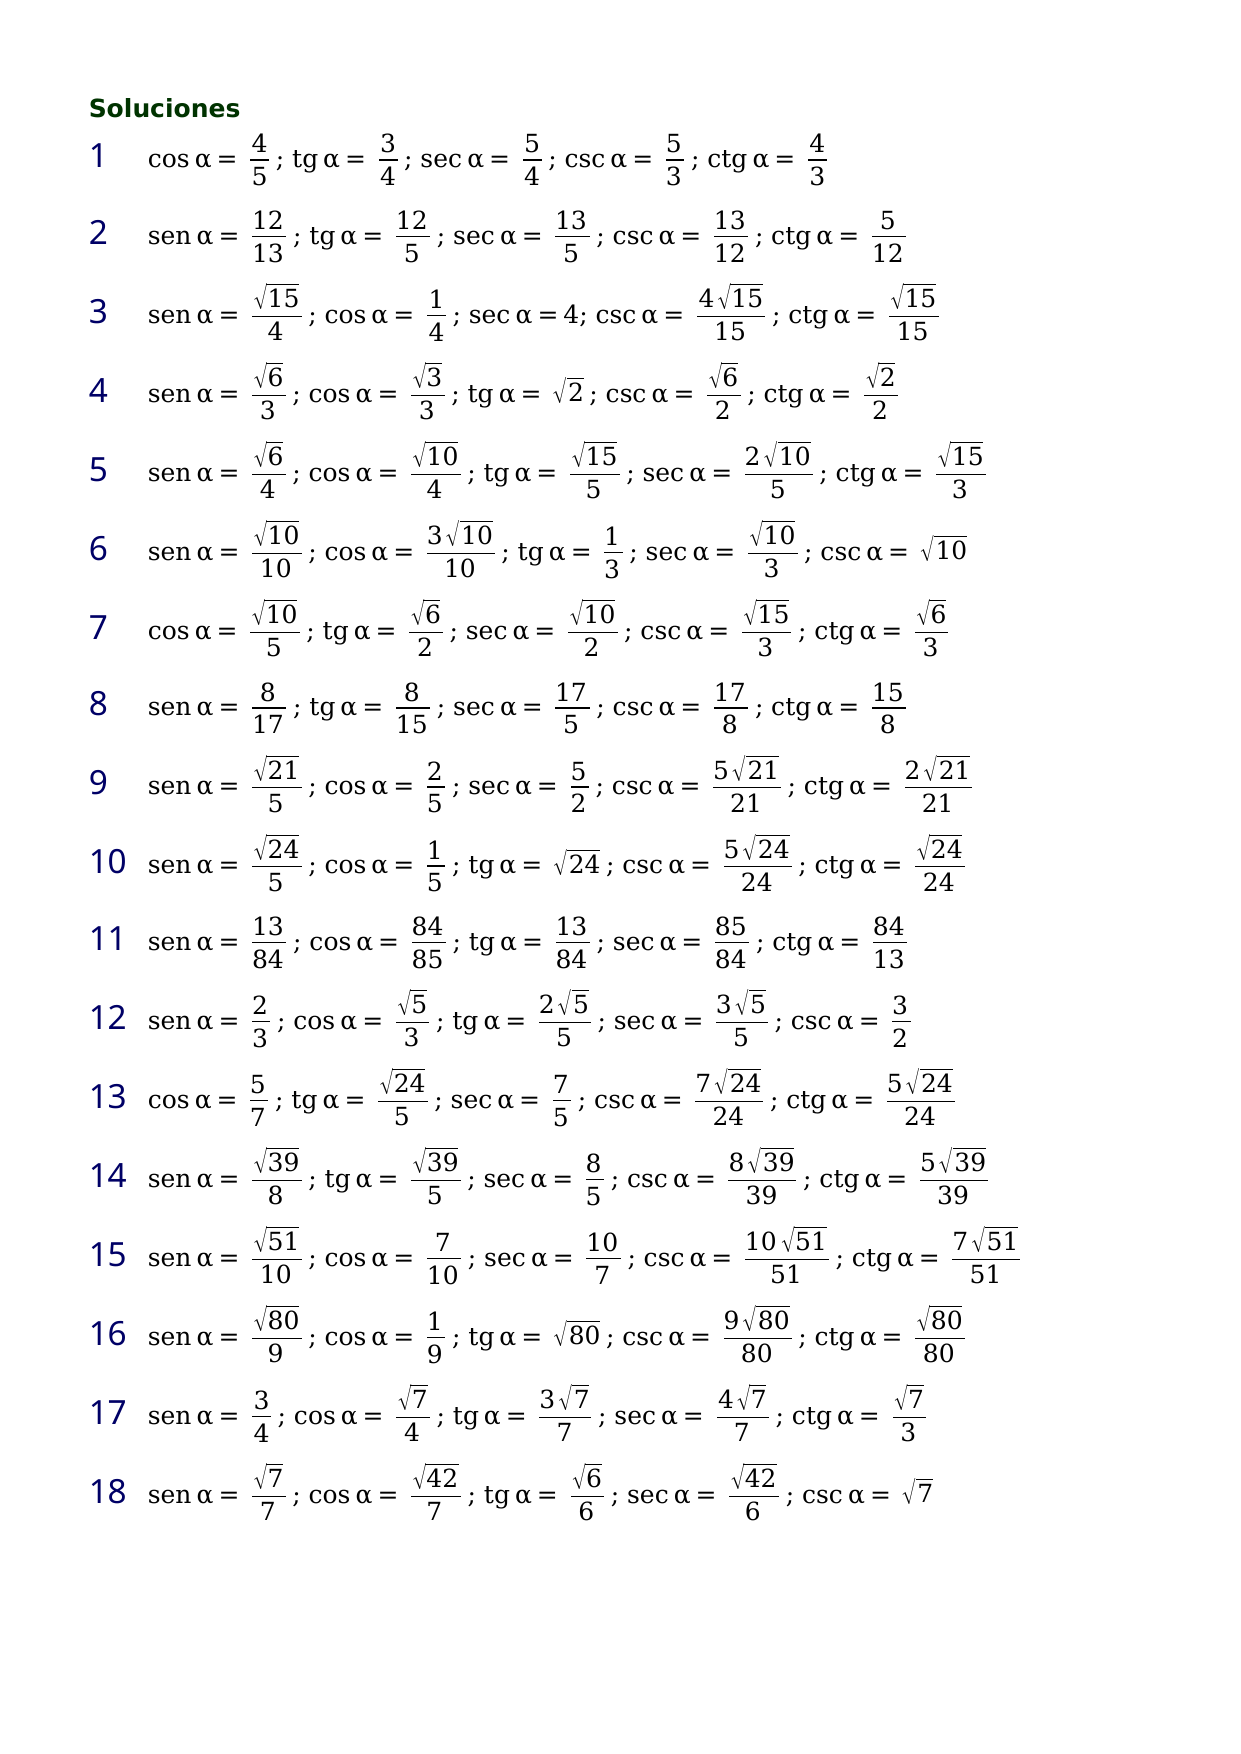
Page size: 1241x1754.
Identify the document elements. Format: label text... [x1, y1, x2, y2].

list sen α = ; cos α = ; sec α = ; csc α = ; ctg α = [88, 754, 1152, 818]
list sen α = ; cos α = ; tg α = ; sec α = ; ctg α = [88, 441, 1152, 505]
list sen α = ; cos α = ; sec α = ; csc α = ; ctg α = [88, 1226, 1152, 1290]
list sen α = ; cos α = ; sec α = 4; csc α = ; ctg α = [88, 283, 1152, 347]
list sen α = ; cos α = ; tg α = ; sec α = ; csc α = [88, 1463, 1152, 1527]
list sen α = ; tg α = ; sec α = ; csc α = ; ctg α = [88, 678, 1152, 739]
list sen α = ; cos α = ; tg α = ; sec α = ; ctg α = [88, 1384, 1152, 1448]
list sen α = ; cos α = ; tg α = ; sec α = ; csc α = [88, 520, 1152, 584]
list sen α = ; cos α = ; tg α = ; sec α = ; ctg α = [88, 912, 1152, 974]
list cos α = ; tg α = ; sec α = ; csc α = ; ctg α = [88, 1068, 1152, 1132]
list sen α = ; cos α = ; tg α = ; sec α = ; csc α = [88, 989, 1152, 1053]
list sen α = ; tg α = ; sec α = ; csc α = ; ctg α = [88, 206, 1152, 268]
list sen α = ; tg α = ; sec α = ; csc α = ; ctg α = [88, 1147, 1152, 1211]
list sen α = ; cos α = ; tg α = ; csc α = ; ctg α = [88, 833, 1152, 897]
list sen α = ; cos α = ; tg α = ; csc α = ; ctg α = [88, 362, 1152, 426]
list cos α = ; tg α = ; sec α = ; csc α = ; ctg α = [88, 599, 1152, 663]
list cos α = ; tg α = ; sec α = ; csc α = ; ctg α = [88, 129, 1152, 191]
text Soluciones [88, 94, 1152, 124]
list sen α = ; cos α = ; tg α = ; csc α = ; ctg α = [88, 1305, 1152, 1369]
